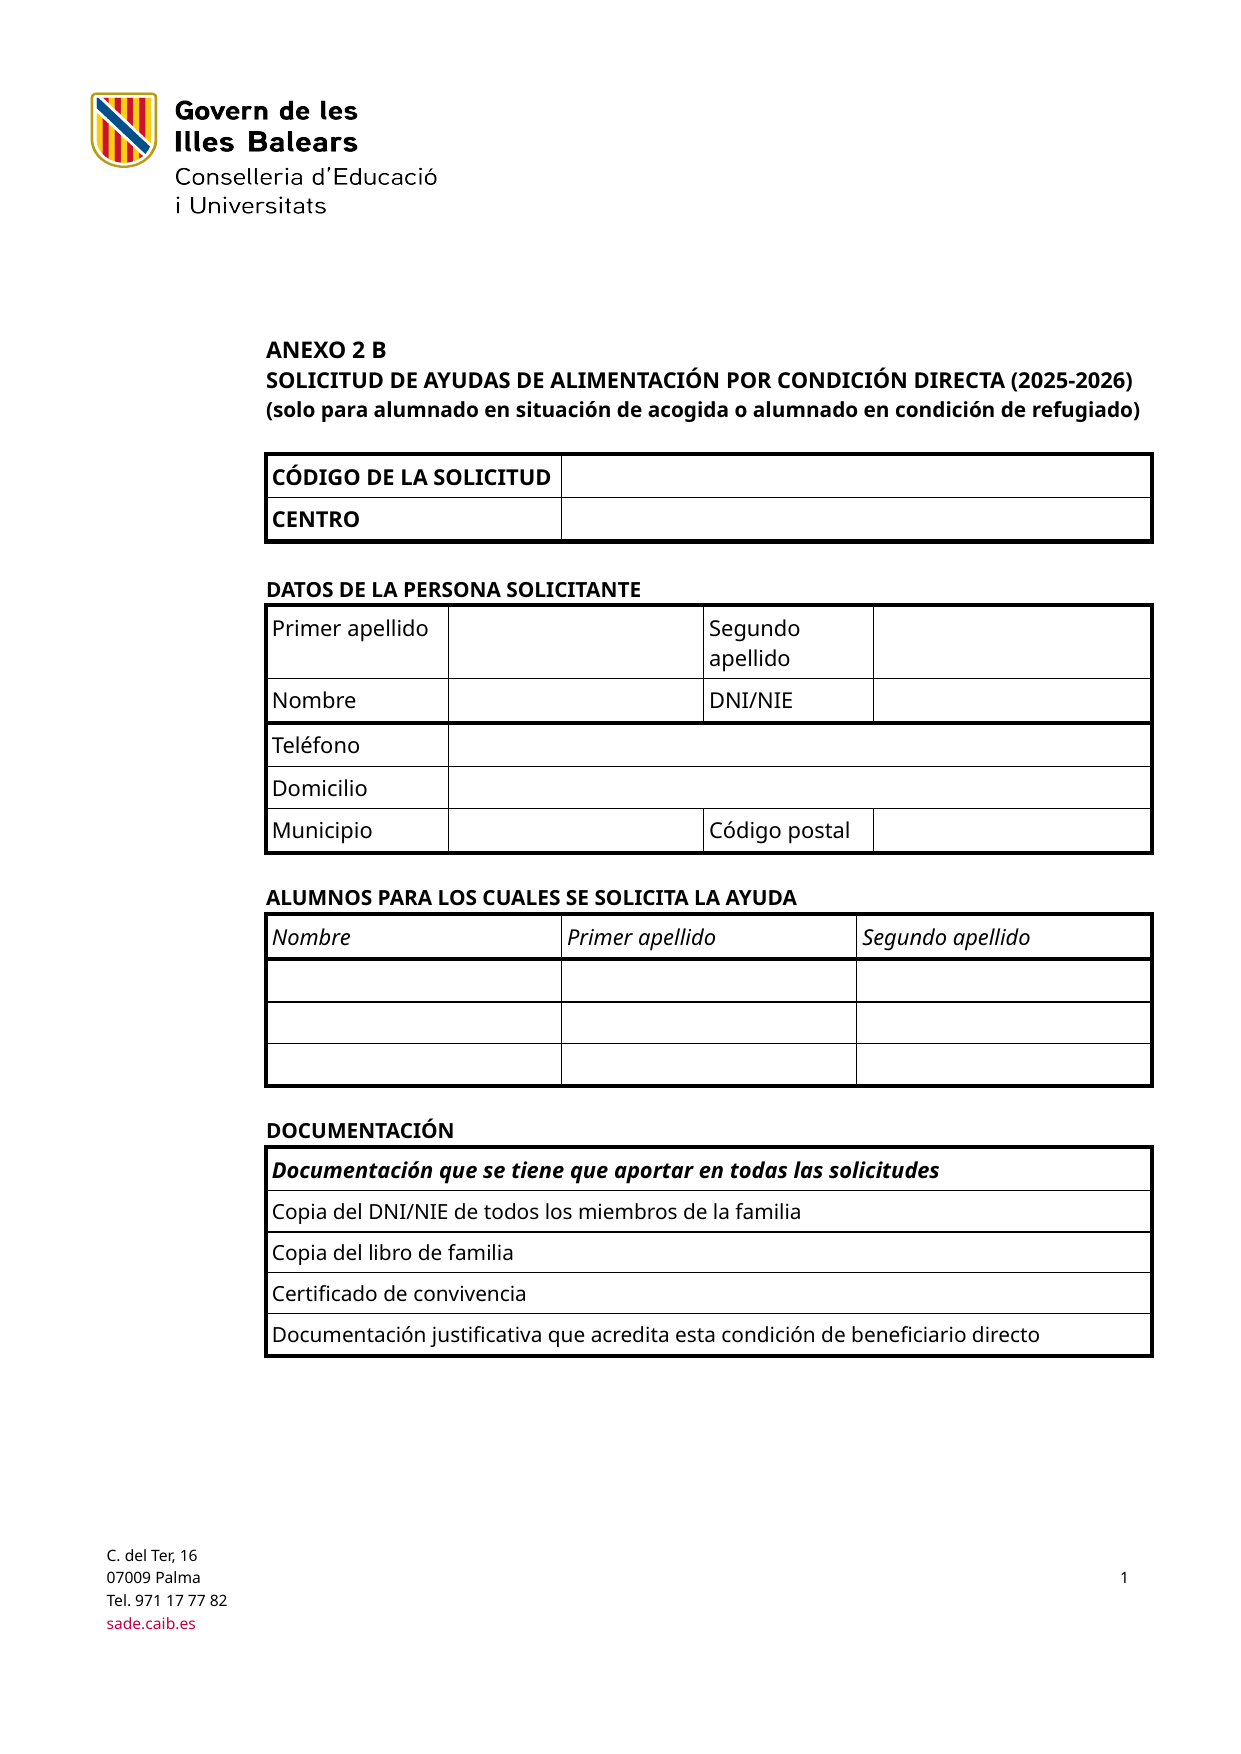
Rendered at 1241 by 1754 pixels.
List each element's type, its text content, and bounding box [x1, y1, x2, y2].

table_cell [268, 961, 561, 1001]
table_cell [857, 1003, 1150, 1043]
table_cell [449, 767, 1150, 808]
table_cell Código postal [704, 809, 873, 851]
table_cell [857, 1044, 1150, 1084]
table_cell [449, 679, 703, 721]
table_cell [449, 809, 703, 851]
table_header Nombre [268, 916, 561, 957]
table_header [449, 607, 703, 678]
table_cell Domicilio [268, 767, 448, 808]
table_cell Teléfono [268, 725, 448, 766]
table_cell Copia del libro de familia [268, 1233, 1150, 1272]
table_cell [874, 679, 1150, 721]
table_header CÓDIGO DE LA SOLICITUD [268, 456, 561, 497]
table_cell [449, 725, 1150, 766]
table_cell Copia del DNI/NIE de todos los miembros de la familia [268, 1191, 1150, 1231]
table_header [562, 456, 1150, 497]
table_cell Nombre [268, 679, 448, 721]
table_cell [562, 1044, 856, 1084]
table_header Segundo apellido [857, 916, 1150, 957]
text DATOS DE LA PERSONA SOLICITANTE [266, 575, 1152, 603]
table_cell [874, 809, 1150, 851]
table_cell Municipio [268, 809, 448, 851]
table_cell [562, 1003, 856, 1043]
table_header Documentación que se tiene que aportar en todas las solicitudes [268, 1149, 1150, 1190]
text ANEXO 2 B [266, 334, 1152, 365]
table_cell [268, 1003, 561, 1043]
picture [73, 85, 454, 221]
table_cell [562, 498, 1150, 539]
text ALUMNOS PARA LOS CUALES SE SOLICITA LA AYUDA [266, 883, 1152, 912]
table_header [874, 607, 1150, 678]
table_cell [562, 961, 856, 1001]
table_cell DNI/NIE [704, 679, 873, 721]
table_cell Certificado de convivencia [268, 1273, 1150, 1313]
table_header Primer apellido [268, 607, 448, 678]
table_cell [857, 961, 1150, 1001]
table_cell [268, 1044, 561, 1084]
table_cell Documentación justificativa que acredita esta condición de beneficiario directo [268, 1314, 1150, 1354]
table_header Segundo apellido [704, 607, 873, 678]
text SOLICITUD DE AYUDAS DE ALIMENTACIÓN POR CONDICIÓN DIRECTA (2025-2026) (solo para alumnado en situación de acogida o alumnado en condición de refugiado) [266, 365, 1152, 423]
table_cell CENTRO [268, 498, 561, 539]
table_header Primer apellido [562, 916, 856, 957]
text DOCUMENTACIÓN [266, 1117, 1152, 1145]
